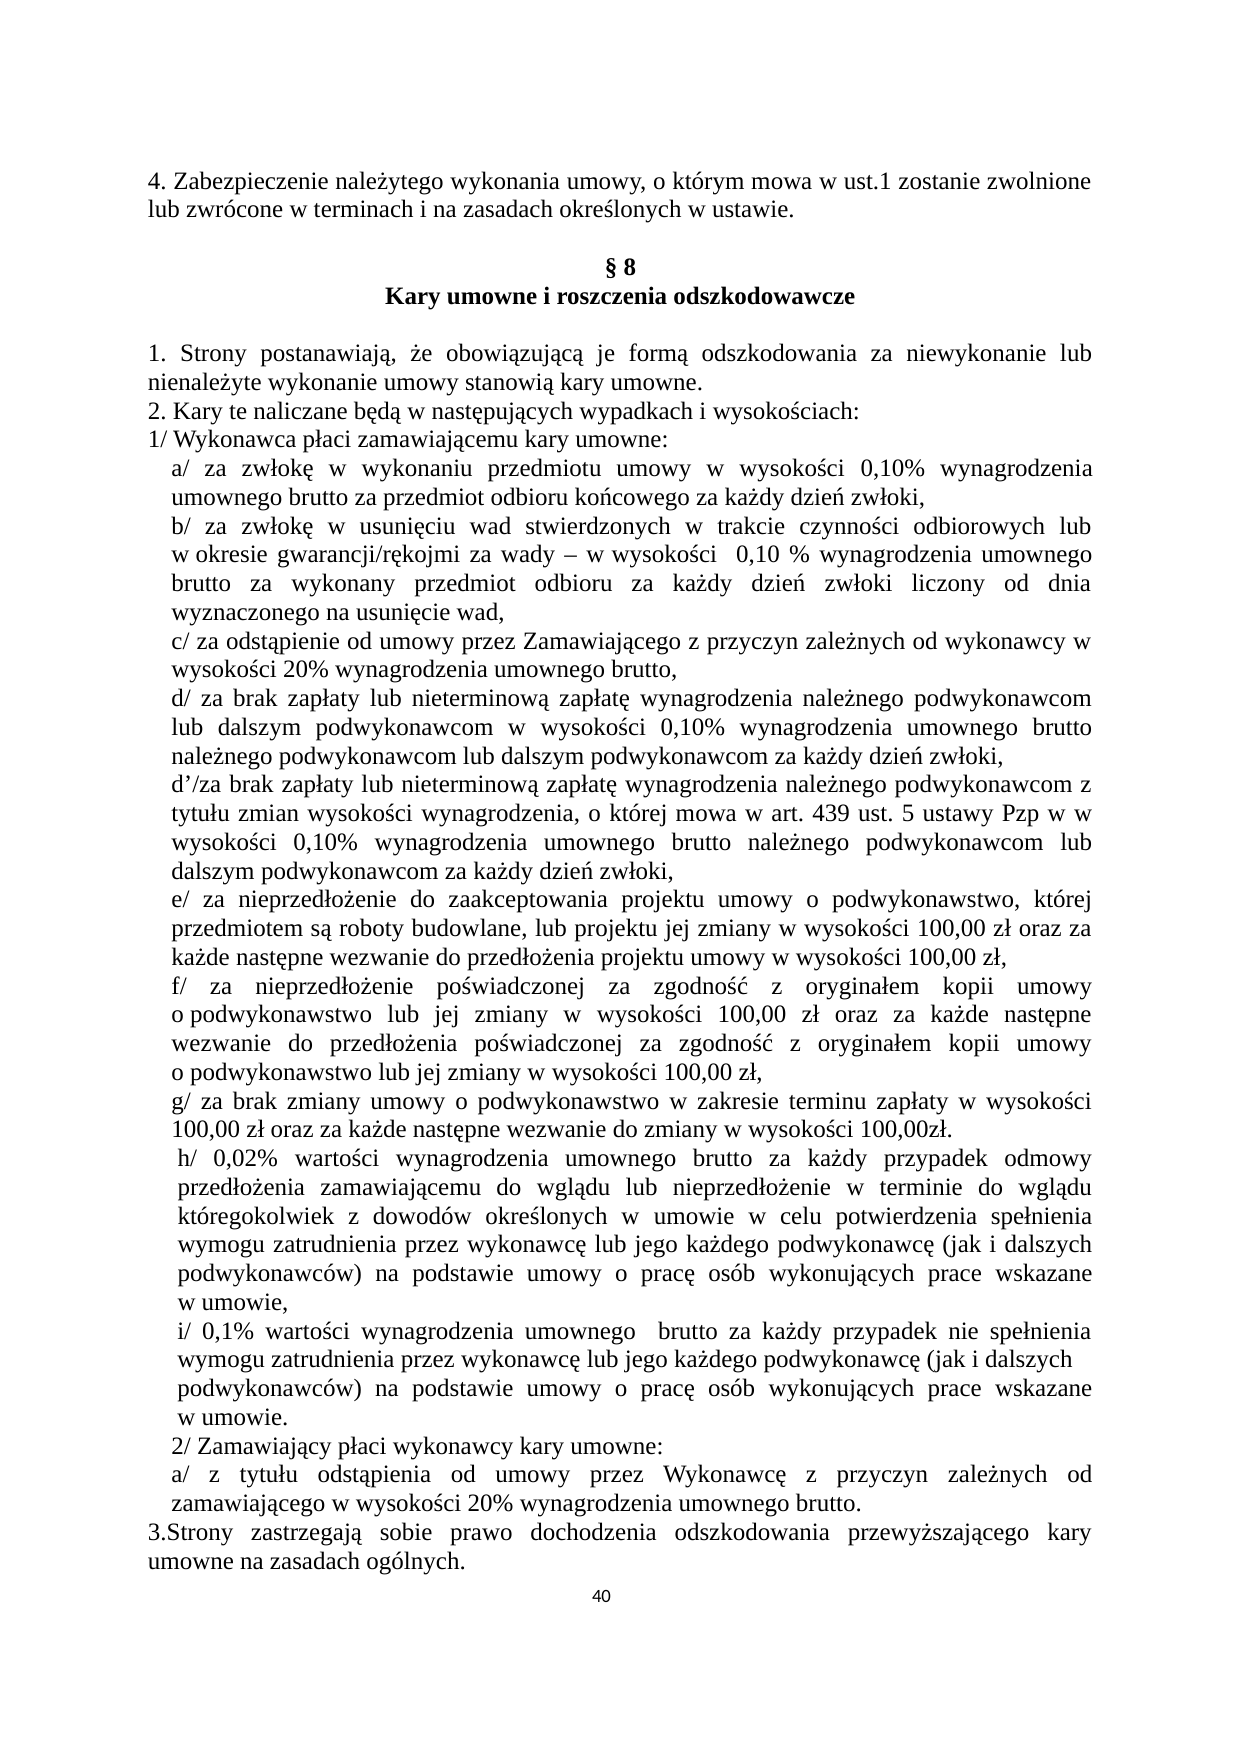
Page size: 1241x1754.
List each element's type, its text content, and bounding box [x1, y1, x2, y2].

text f/ za nieprzedłożenie poświadczonej za zgodność z oryginałem kopii umowy o podwykonawstwo lub jej zmiany w wysokości 100,00 zł oraz za każde następne wezwanie do przedłożenia poświadczonej za zgodność z oryginałem kopii umowy o podwykonawstwo lub jej zmiany w wysokości 100,00 zł, [171, 971, 1093, 1086]
text a/ z tytułu odstąpienia od umowy przez Wykonawcę z przyczyn zależnych od zamawiającego w wysokości 20% wynagrodzenia umownego brutto. [171, 1459, 1093, 1517]
text d’/za brak zapłaty lub nieterminową zapłatę wynagrodzenia należnego podwykonawcom z tytułu zmian wysokości wynagrodzenia, o której mowa w art. 439 ust. 5 ustawy Pzp w w wysokości 0,10% wynagrodzenia umownego brutto należnego podwykonawcom lub dalszym podwykonawcom za każdy dzień zwłoki, [171, 769, 1093, 884]
text d/ za brak zapłaty lub nieterminową zapłatę wynagrodzenia należnego podwykonawcom lub dalszym podwykonawcom w wysokości 0,10% wynagrodzenia umownego brutto należnego podwykonawcom lub dalszym podwykonawcom za każdy dzień zwłoki, [171, 683, 1093, 769]
text § 8 [148, 252, 1093, 281]
text h/ 0,02% wartości wynagrodzenia umownego brutto za każdy przypadek odmowy przedłożenia zamawiającemu do wglądu lub nieprzedłożenie w terminie do wglądu któregokolwiek z dowodów określonych w umowie w celu potwierdzenia spełnienia wymogu zatrudnienia przez wykonawcę lub jego każdego podwykonawcę (jak i dalszych podwykonawców) na podstawie umowy o pracę osób wykonujących prace wskazane w umowie, [177, 1143, 1093, 1316]
text 4. Zabezpieczenie należytego wykonania umowy, o którym mowa w ust.1 zostanie zwolnione lub zwrócone w terminach i na zasadach określonych w ustawie. [148, 166, 1093, 223]
text 1. Strony postanawiają, że obowiązującą je formą odszkodowania za niewykonanie lub nienależyte wykonanie umowy stanowią kary umowne. [148, 338, 1093, 396]
text b/ za zwłokę w usunięciu wad stwierdzonych w trakcie czynności odbiorowych lub w okresie gwarancji/rękojmi za wady – w wysokości 0,10 % wynagrodzenia umownego brutto za wykonany przedmiot odbioru za każdy dzień zwłoki liczony od dnia wyznaczonego na usunięcie wad, [171, 511, 1093, 626]
text 1/ Wykonawca płaci zamawiającemu kary umowne: [148, 424, 1093, 453]
text i/ 0,1% wartości wynagrodzenia umownego brutto za każdy przypadek nie spełnienia wymogu zatrudnienia przez wykonawcę lub jego każdego podwykonawcę (jak i dalszych [177, 1316, 1093, 1373]
text 2/ Zamawiający płaci wykonawcy kary umowne: [171, 1431, 1093, 1459]
text g/ za brak zmiany umowy o podwykonawstwo w zakresie terminu zapłaty w wysokości 100,00 zł oraz za każde następne wezwanie do zmiany w wysokości 100,00zł. [171, 1086, 1093, 1143]
text 3.Strony zastrzegają sobie prawo dochodzenia odszkodowania przewyższającego kary umowne na zasadach ogólnych. [148, 1517, 1093, 1574]
text Kary umowne i roszczenia odszkodowawcze [148, 281, 1093, 309]
text a/ za zwłokę w wykonaniu przedmiotu umowy w wysokości 0,10% wynagrodzenia umownego brutto za przedmiot odbioru końcowego za każdy dzień zwłoki, [171, 453, 1093, 511]
text c/ za odstąpienie od umowy przez Zamawiającego z przyczyn zależnych od wykonawcy w wysokości 20% wynagrodzenia umownego brutto, [171, 626, 1093, 683]
text 2. Kary te naliczane będą w następujących wypadkach i wysokościach: [148, 396, 1093, 424]
text podwykonawców) na podstawie umowy o pracę osób wykonujących prace wskazane w umowie. [177, 1373, 1093, 1431]
text e/ za nieprzedłożenie do zaakceptowania projektu umowy o podwykonawstwo, której przedmiotem są roboty budowlane, lub projektu jej zmiany w wysokości 100,00 zł oraz za każde następne wezwanie do przedłożenia projektu umowy w wysokości 100,00 zł, [171, 884, 1093, 971]
